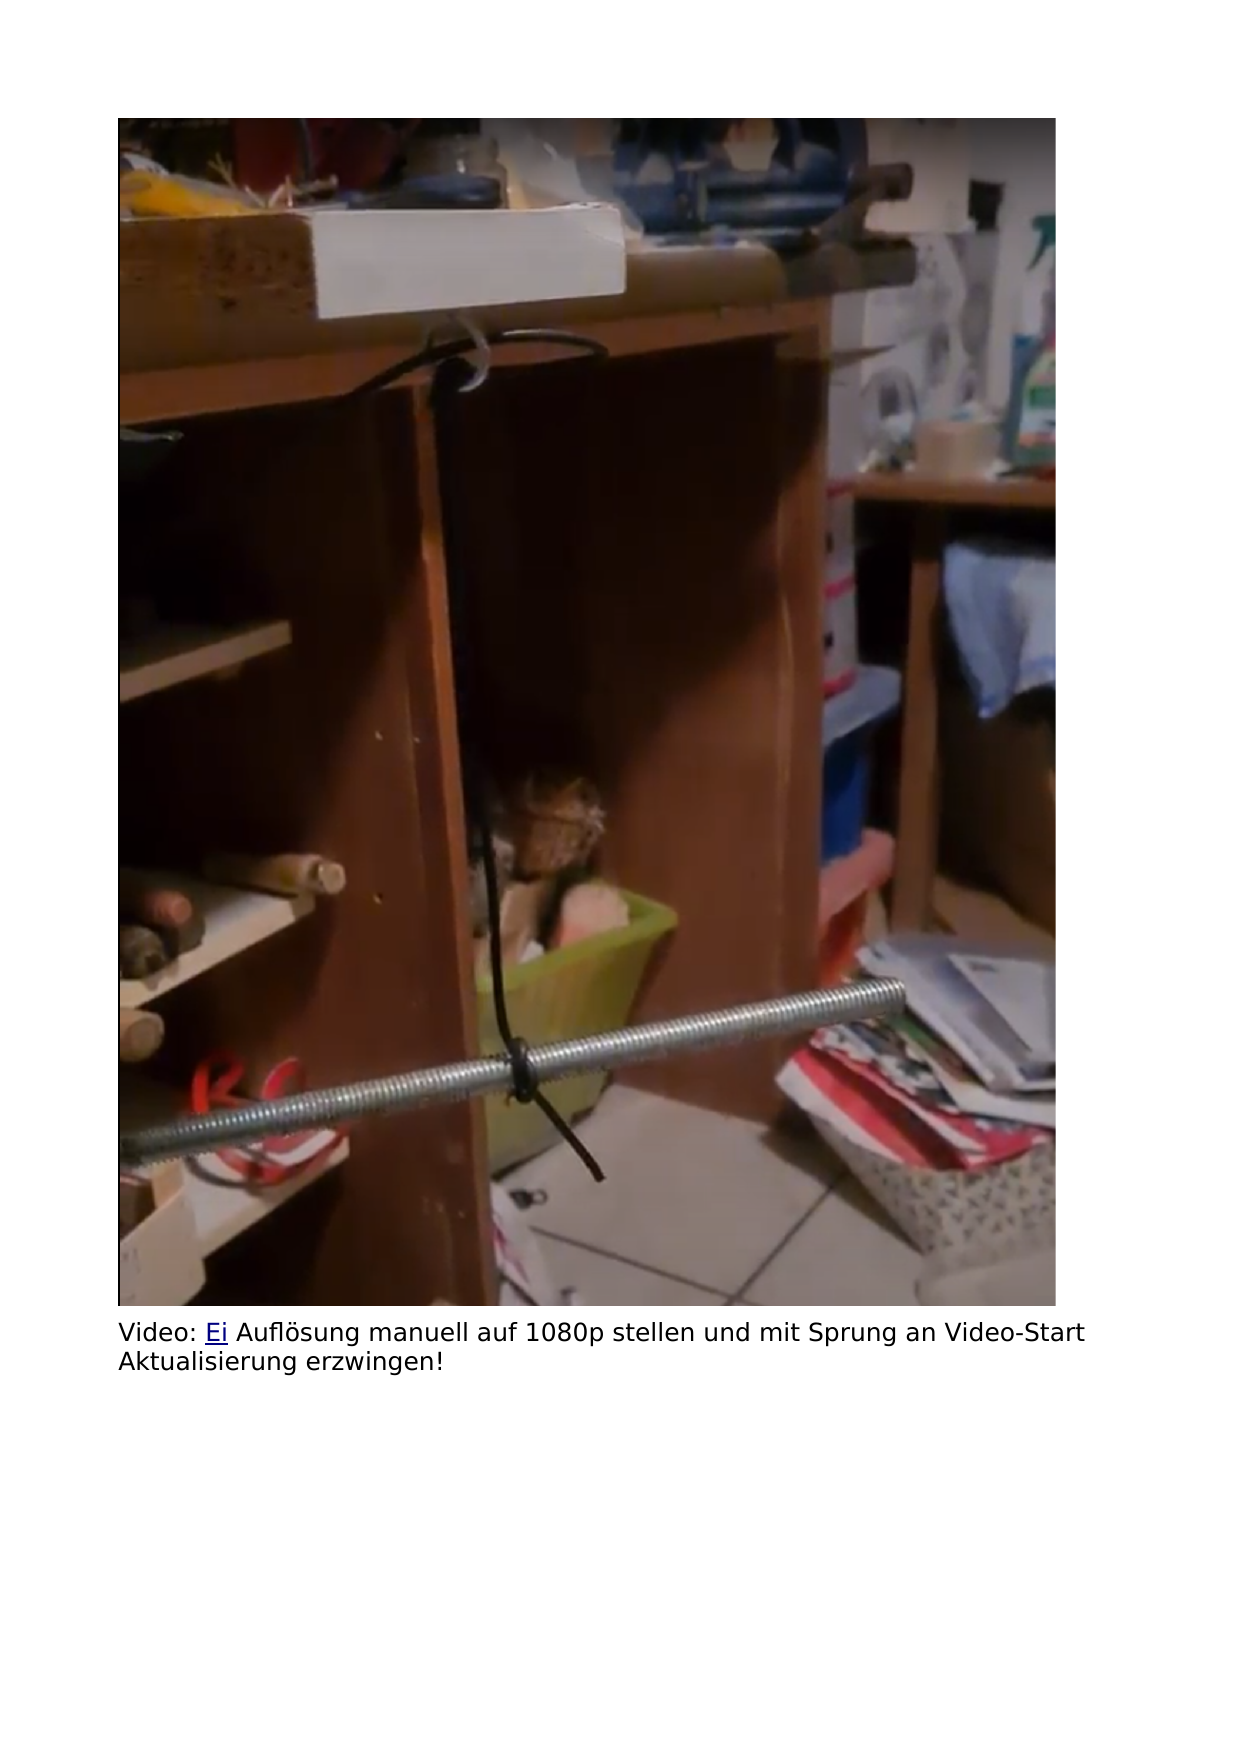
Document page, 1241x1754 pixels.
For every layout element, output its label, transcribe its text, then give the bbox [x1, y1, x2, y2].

text Video: Ei Auflösung manuell auf 1080p stellen und mit Sprung an Video-Start Aktualisierung erzwingen! [118, 1318, 1122, 1377]
picture [118, 118, 1056, 1306]
